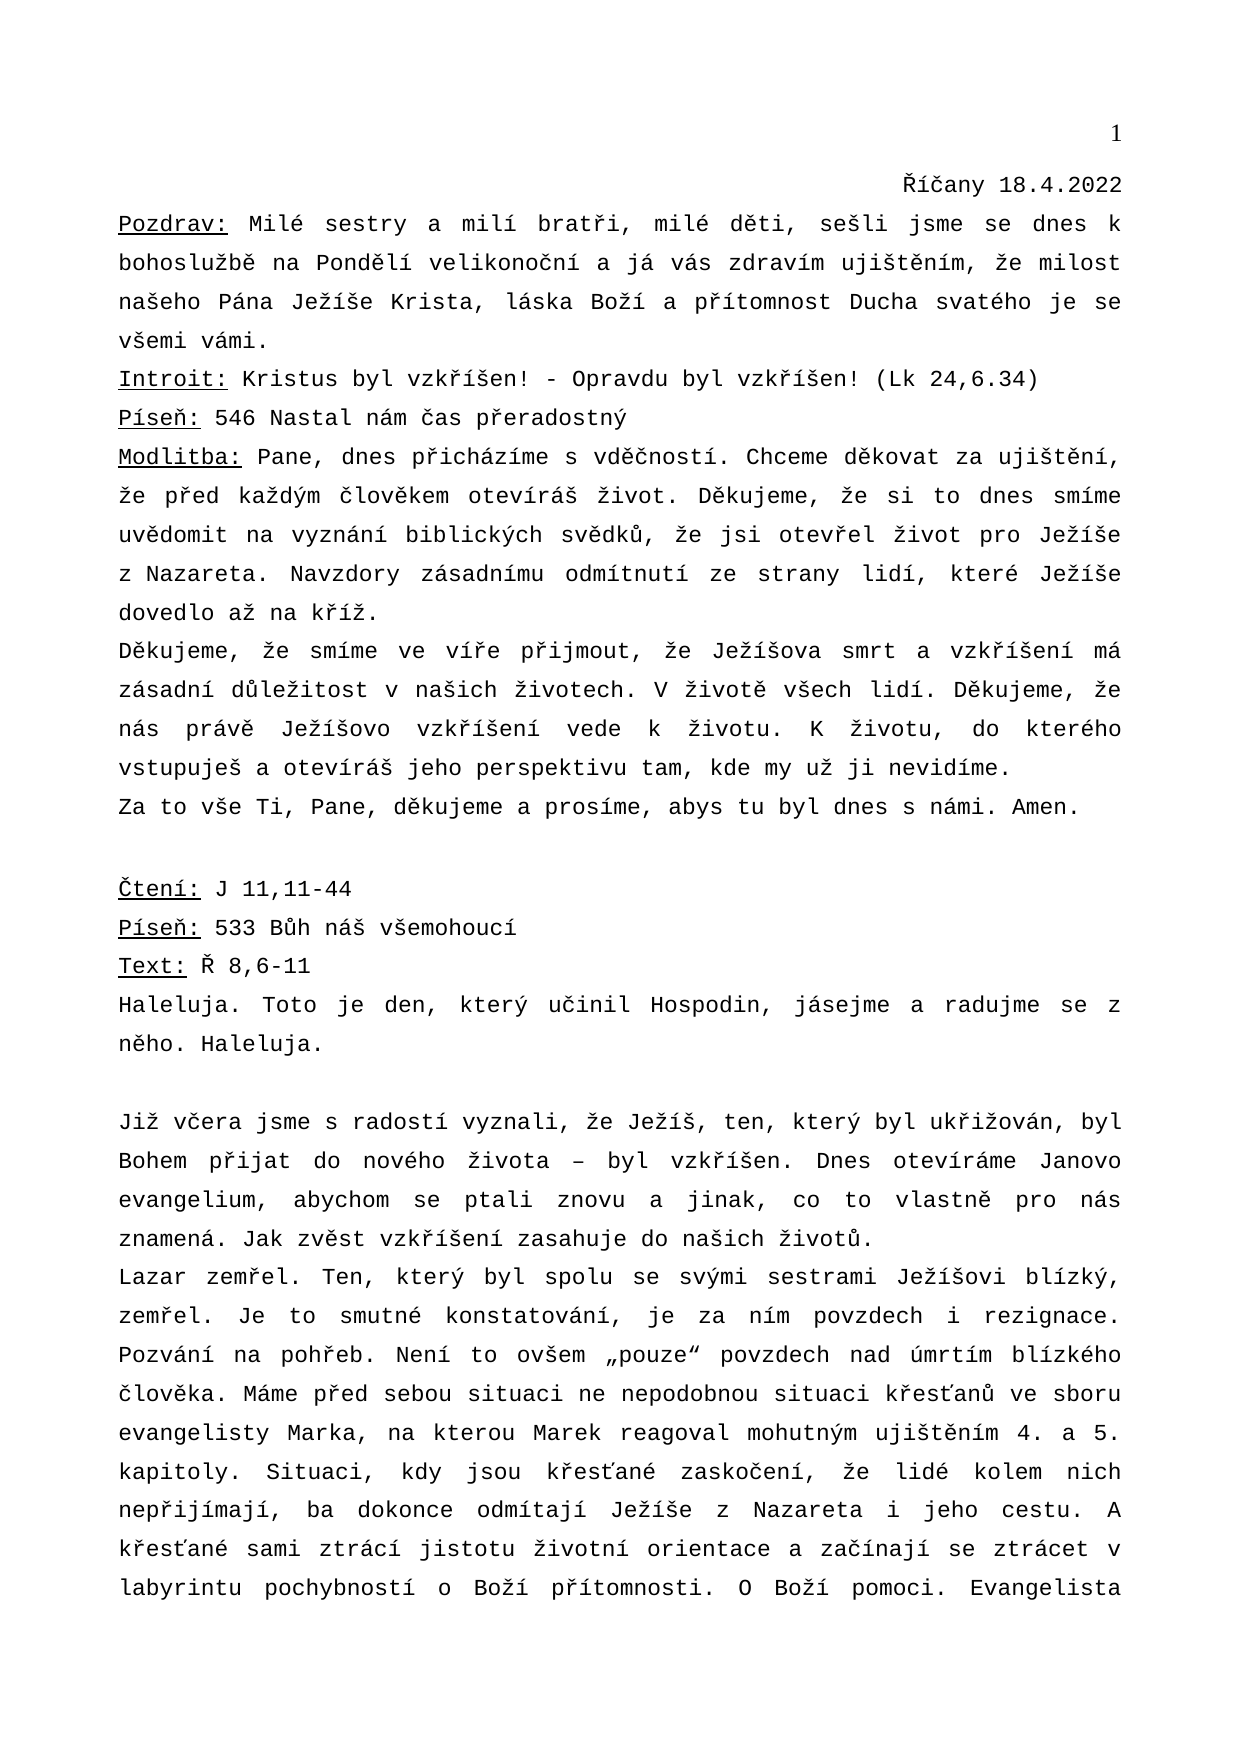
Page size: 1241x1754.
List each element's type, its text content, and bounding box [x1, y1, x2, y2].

text Modlitba: Pane, dnes přicházíme s vděčností. Chceme děkovat za ujištění, že před každým člověkem otevíráš život. Děkujeme, že si to dnes smíme uvědomit na vyznání biblických svědků, že jsi otevřel život pro Ježíše z Nazareta. Navzdory zásadnímu odmítnutí ze strany lidí, které Ježíše dovedlo až na kříž. [118, 446, 1122, 627]
text Haleluja. Toto je den, který učinil Hospodin, jásejme a radujme se z něho. Haleluja. [118, 994, 1122, 1058]
text Děkujeme, že smíme ve víře přijmout, že Ježíšova smrt a vzkříšení má zásadní důležitost v našich životech. V životě všech lidí. Děkujeme, že nás právě Ježíšovo vzkříšení vede k životu. K životu, do kterého vstupuješ a otevíráš jeho perspektivu tam, kde my už ji nevidíme. [118, 640, 1122, 782]
text Čtení: J 11,11-44 [118, 877, 1122, 903]
text Text: Ř 8,6-11 [118, 955, 1122, 981]
text Říčany 18.4.2022 [118, 173, 1122, 199]
text Píseň: 533 Bůh náš všemohoucí [118, 916, 1122, 942]
text Pozdrav: Milé sestry a milí bratři, milé děti, sešli jsme se dnes k bohoslužbě na Pondělí velikonoční a já vás zdravím ujištěním, že milost našeho Pána Ježíše Krista, láska Boží a přítomnost Ducha svatého je se všemi vámi. [118, 212, 1122, 355]
text Již včera jsme s radostí vyznali, že Ježíš, ten, který byl ukřižován, byl Bohem přijat do nového života – byl vzkříšen. Dnes otevíráme Janovo evangelium, abychom se ptali znovu a jinak, co to vlastně pro nás znamená. Jak zvěst vzkříšení zasahuje do našich životů. [118, 1110, 1122, 1253]
text Introit: Kristus byl vzkříšen! - Opravdu byl vzkříšen! (Lk 24,6.34) [118, 368, 1122, 394]
text Píseň: 546 Nastal nám čas přeradostný [118, 407, 1122, 433]
text Za to vše Ti, Pane, děkujeme a prosíme, abys tu byl dnes s námi. Amen. [118, 795, 1122, 821]
text Lazar zemřel. Ten, který byl spolu se svými sestrami Ježíšovi blízký, zemřel. Je to smutné konstatování, je za ním povzdech i rezignace. Pozvání na pohřeb. Není to ovšem „pouze“ povzdech nad úmrtím blízkého člověka. Máme před sebou situaci ne nepodobnou situaci křesťanů ve sboru evangelisty Marka, na kterou Marek reagoval mohutným ujištěním 4. a 5. kapitoly. Situaci, kdy jsou křesťané zaskočení, že lidé kolem nich nepřijímají, ba dokonce odmítají Ježíše z Nazareta i jeho cestu. A křesťané sami ztrácí jistotu životní orientace a začínají se ztrácet v labyrintu pochybností o Boží přítomnosti. O Boží pomoci. Evangelista [118, 1266, 1122, 1602]
